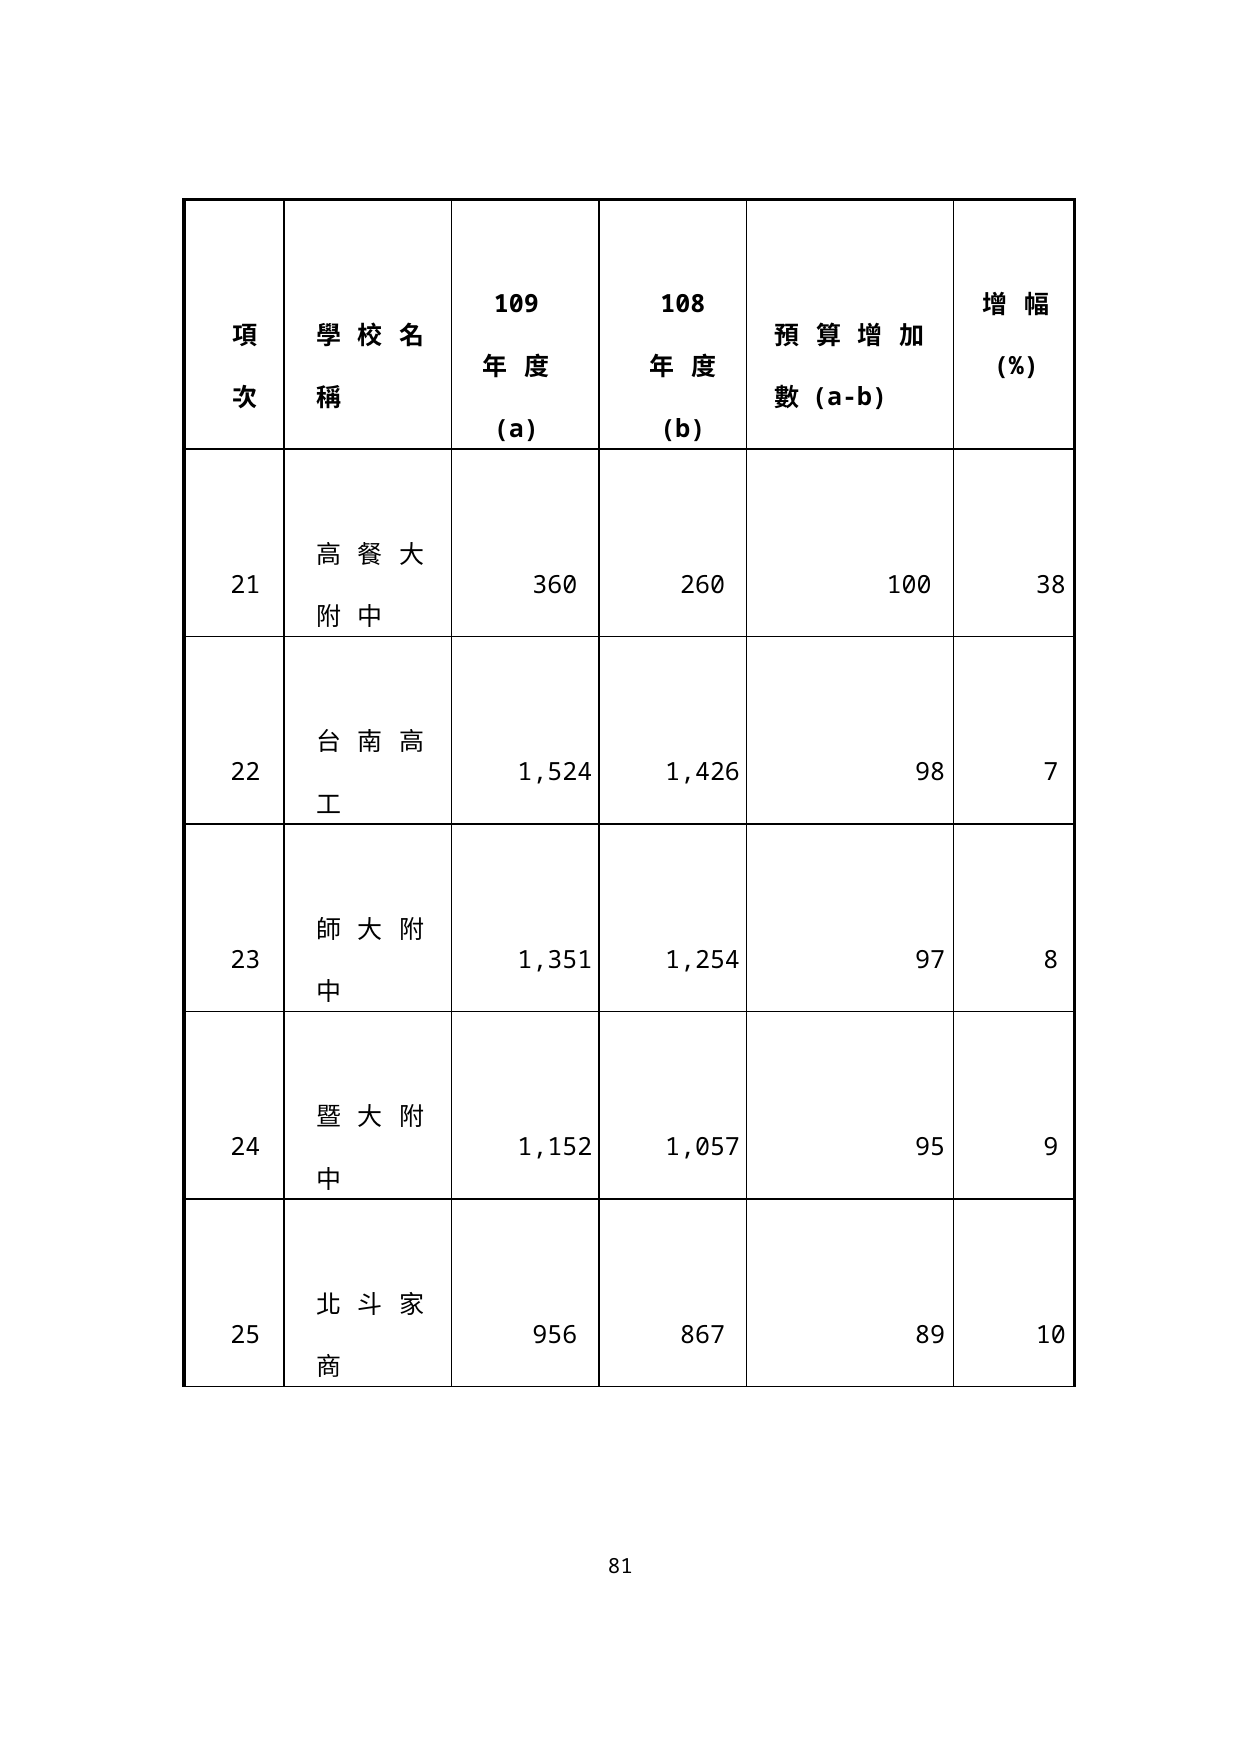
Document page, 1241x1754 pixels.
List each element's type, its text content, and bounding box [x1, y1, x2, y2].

table_header 項次 [186, 201, 283, 448]
table_cell 89 [747, 1200, 953, 1386]
table_cell 25 [186, 1200, 283, 1386]
table_cell 260 [600, 450, 746, 636]
table_cell 360 [452, 450, 598, 636]
table_cell 1,351 [452, 825, 598, 1011]
table_cell 98 [747, 637, 953, 823]
table_header 預算增加數(a-b) [747, 201, 953, 448]
table_cell 1,254 [600, 825, 746, 1011]
table_cell 867 [600, 1200, 746, 1386]
table_cell 9 [954, 1012, 1073, 1198]
table_cell 956 [452, 1200, 598, 1386]
table_header 108年度(b) [600, 201, 746, 448]
table_cell 1,426 [600, 637, 746, 823]
table_cell 暨大附中 [285, 1012, 451, 1198]
table_cell 38 [954, 450, 1073, 636]
table_cell 97 [747, 825, 953, 1011]
table_cell 1,057 [600, 1012, 746, 1198]
table_cell 10 [954, 1200, 1073, 1386]
table_cell 1,152 [452, 1012, 598, 1198]
table_cell 24 [186, 1012, 283, 1198]
table_cell 台南高工 [285, 637, 451, 823]
table_header 109年度(a) [452, 201, 598, 448]
table_cell 21 [186, 450, 283, 636]
table_header 學校名稱 [285, 201, 451, 448]
table_header 增幅(%) [954, 201, 1073, 448]
table_cell 95 [747, 1012, 953, 1198]
table_cell 1,524 [452, 637, 598, 823]
table_cell 北斗家商 [285, 1200, 451, 1386]
table_cell 8 [954, 825, 1073, 1011]
table_cell 100 [747, 450, 953, 636]
table_cell 高餐大附中 [285, 450, 451, 636]
table_cell 7 [954, 637, 1073, 823]
table_cell 23 [186, 825, 283, 1011]
table_cell 22 [186, 637, 283, 823]
table_cell 師大附中 [285, 825, 451, 1011]
